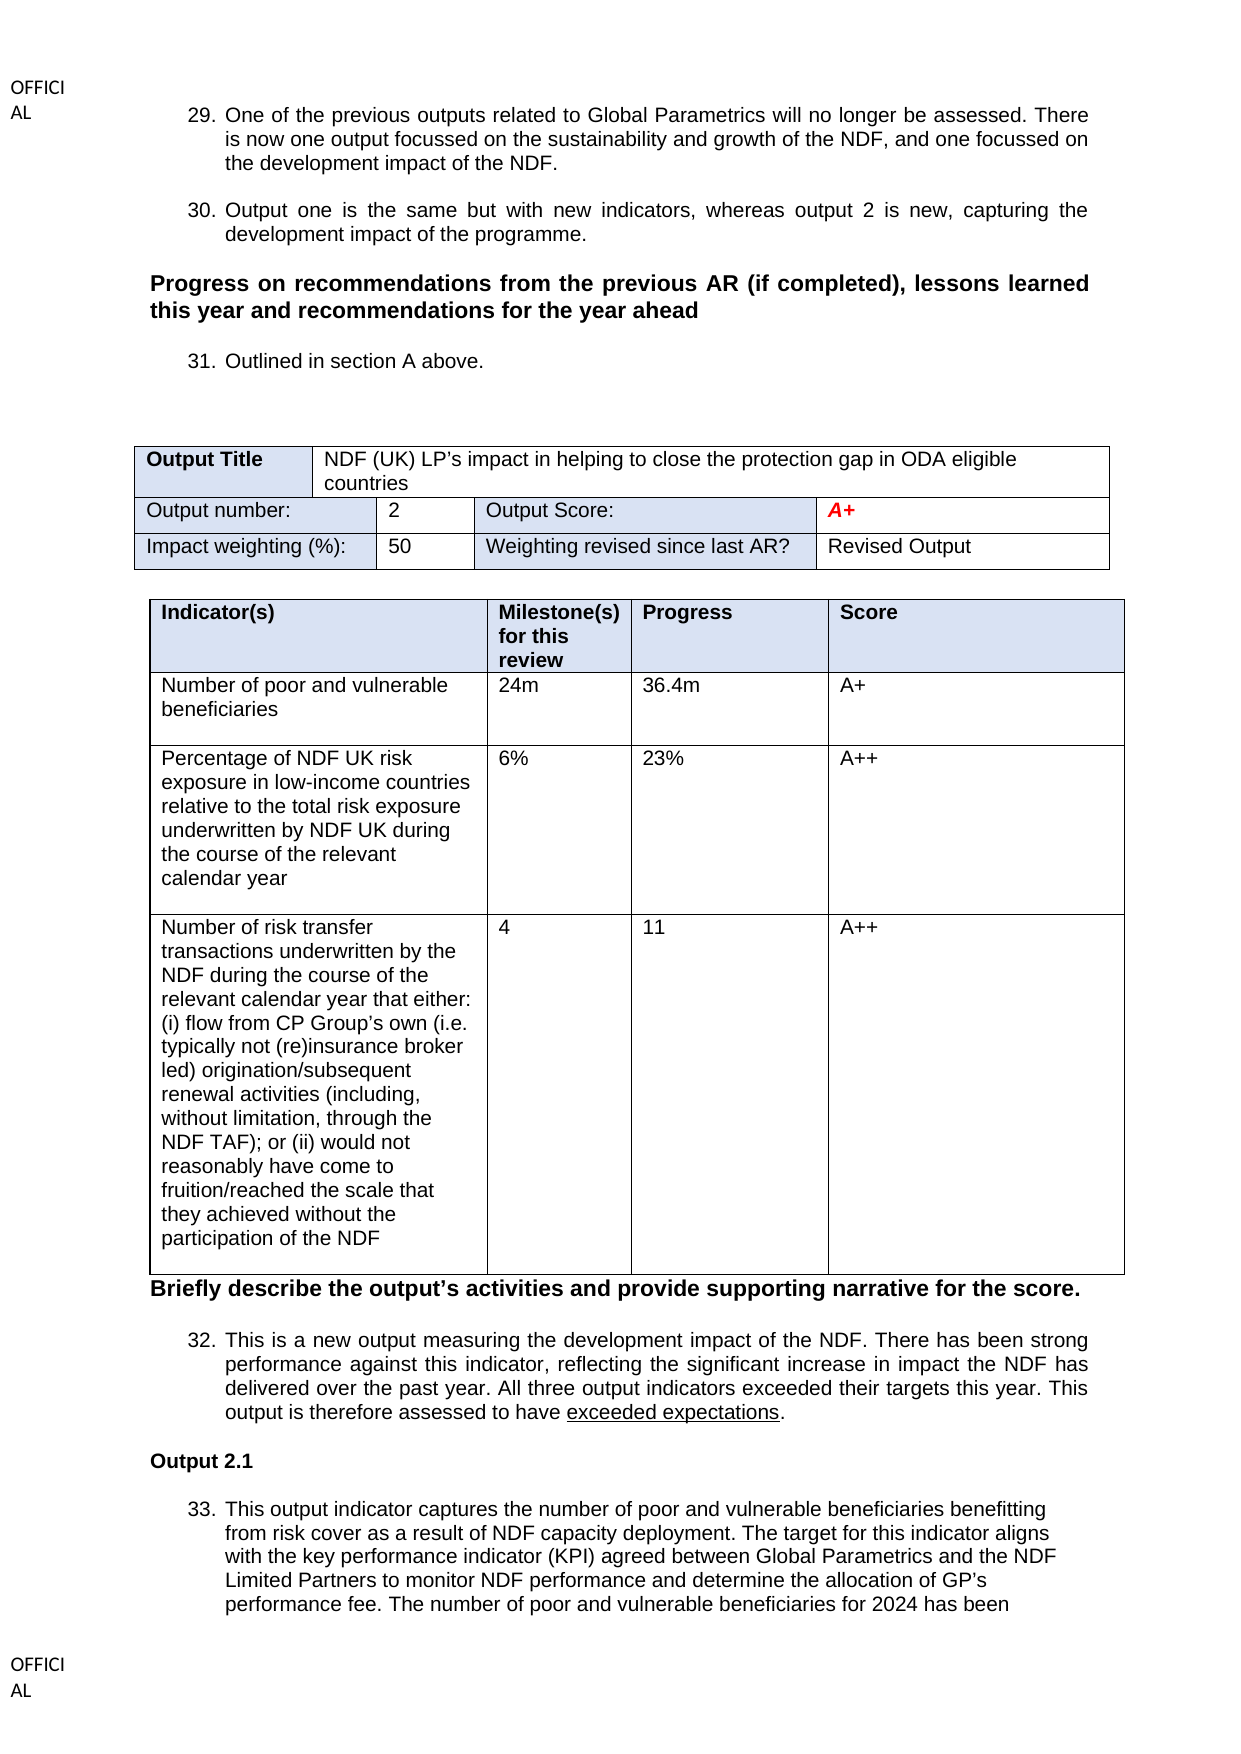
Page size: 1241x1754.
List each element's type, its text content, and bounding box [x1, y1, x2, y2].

table_cell 50 [377, 534, 474, 569]
list Output one is the same but with new indicators, whereas output 2 is new, capturing the development impact of the programme. [187, 198, 1090, 246]
table_header Output Title [135, 447, 312, 497]
table_cell A++ [829, 915, 1124, 1274]
text Progress on recommendations from the previous AR (if completed), lessons learned this year and recommendations for the year ahead [150, 270, 1090, 323]
list One of the previous outputs related to Global Parametrics will no longer be assessed. There is now one output focussed on the sustainability and growth of the NDF, and one focussed on the development impact of the NDF. [187, 102, 1090, 174]
list This output indicator captures the number of poor and vulnerable beneficiaries benefitting from risk cover as a result of NDF capacity deployment. The target for this indicator aligns with the key performance indicator (KPI) agreed between Global Parametrics and the NDF Limited Partners to monitor NDF performance and determine the allocation of GP’s performance fee. The number of poor and vulnerable beneficiaries for 2024 has been [187, 1496, 1090, 1616]
table_cell Percentage of NDF UK risk exposure in low-income countries relative to the total risk exposure underwritten by NDF UK during the course of the relevant calendar year [151, 746, 487, 913]
table_cell A++ [829, 746, 1124, 913]
table_cell Number of poor and vulnerable beneficiaries [151, 673, 487, 745]
table_cell A+ [817, 498, 1109, 533]
table_cell Revised Output [817, 534, 1109, 569]
table_cell 23% [632, 746, 828, 913]
table_cell 36.4m [632, 673, 828, 745]
table_header Milestone(s) for this review [488, 600, 631, 672]
table_cell 4 [488, 915, 631, 1274]
text Briefly describe the output’s activities and provide supporting narrative for the score. [150, 1275, 1090, 1301]
text Output 2.1 [150, 1448, 1090, 1472]
table_cell A+ [829, 673, 1124, 745]
table_cell 2 [377, 498, 474, 533]
table_cell 6% [488, 746, 631, 913]
list This is a new output measuring the development impact of the NDF. There has been strong performance against this indicator, reflecting the significant increase in impact the NDF has delivered over the past year. All three output indicators exceeded their targets this year. This output is therefore assessed to have exceeded expectations. [187, 1328, 1090, 1423]
table_header Progress [632, 600, 828, 672]
table_cell Number of risk transfer transactions underwritten by the NDF during the course of the relevant calendar year that either: (i) flow from CP Group’s own (i.e. typically not (re)insurance broker led) origination/subsequent renewal activities (including, without limitation, through the NDF TAF); or (ii) would not reasonably have come to fruition/reached the scale that they achieved without the participation of the NDF [151, 915, 487, 1274]
list Outlined in section A above. [187, 349, 1090, 373]
table_cell Weighting revised since last AR? [475, 534, 816, 569]
table_header NDF (UK) LP’s impact in helping to close the protection gap in ODA eligible countries [313, 447, 1109, 497]
table_cell Output number: [135, 498, 376, 533]
table_header Score [829, 600, 1124, 672]
table_header Indicator(s) [151, 600, 487, 672]
table_cell 24m [488, 673, 631, 745]
table_cell 11 [632, 915, 828, 1274]
table_cell Output Score: [475, 498, 816, 533]
table_cell Impact weighting (%): [135, 534, 376, 569]
